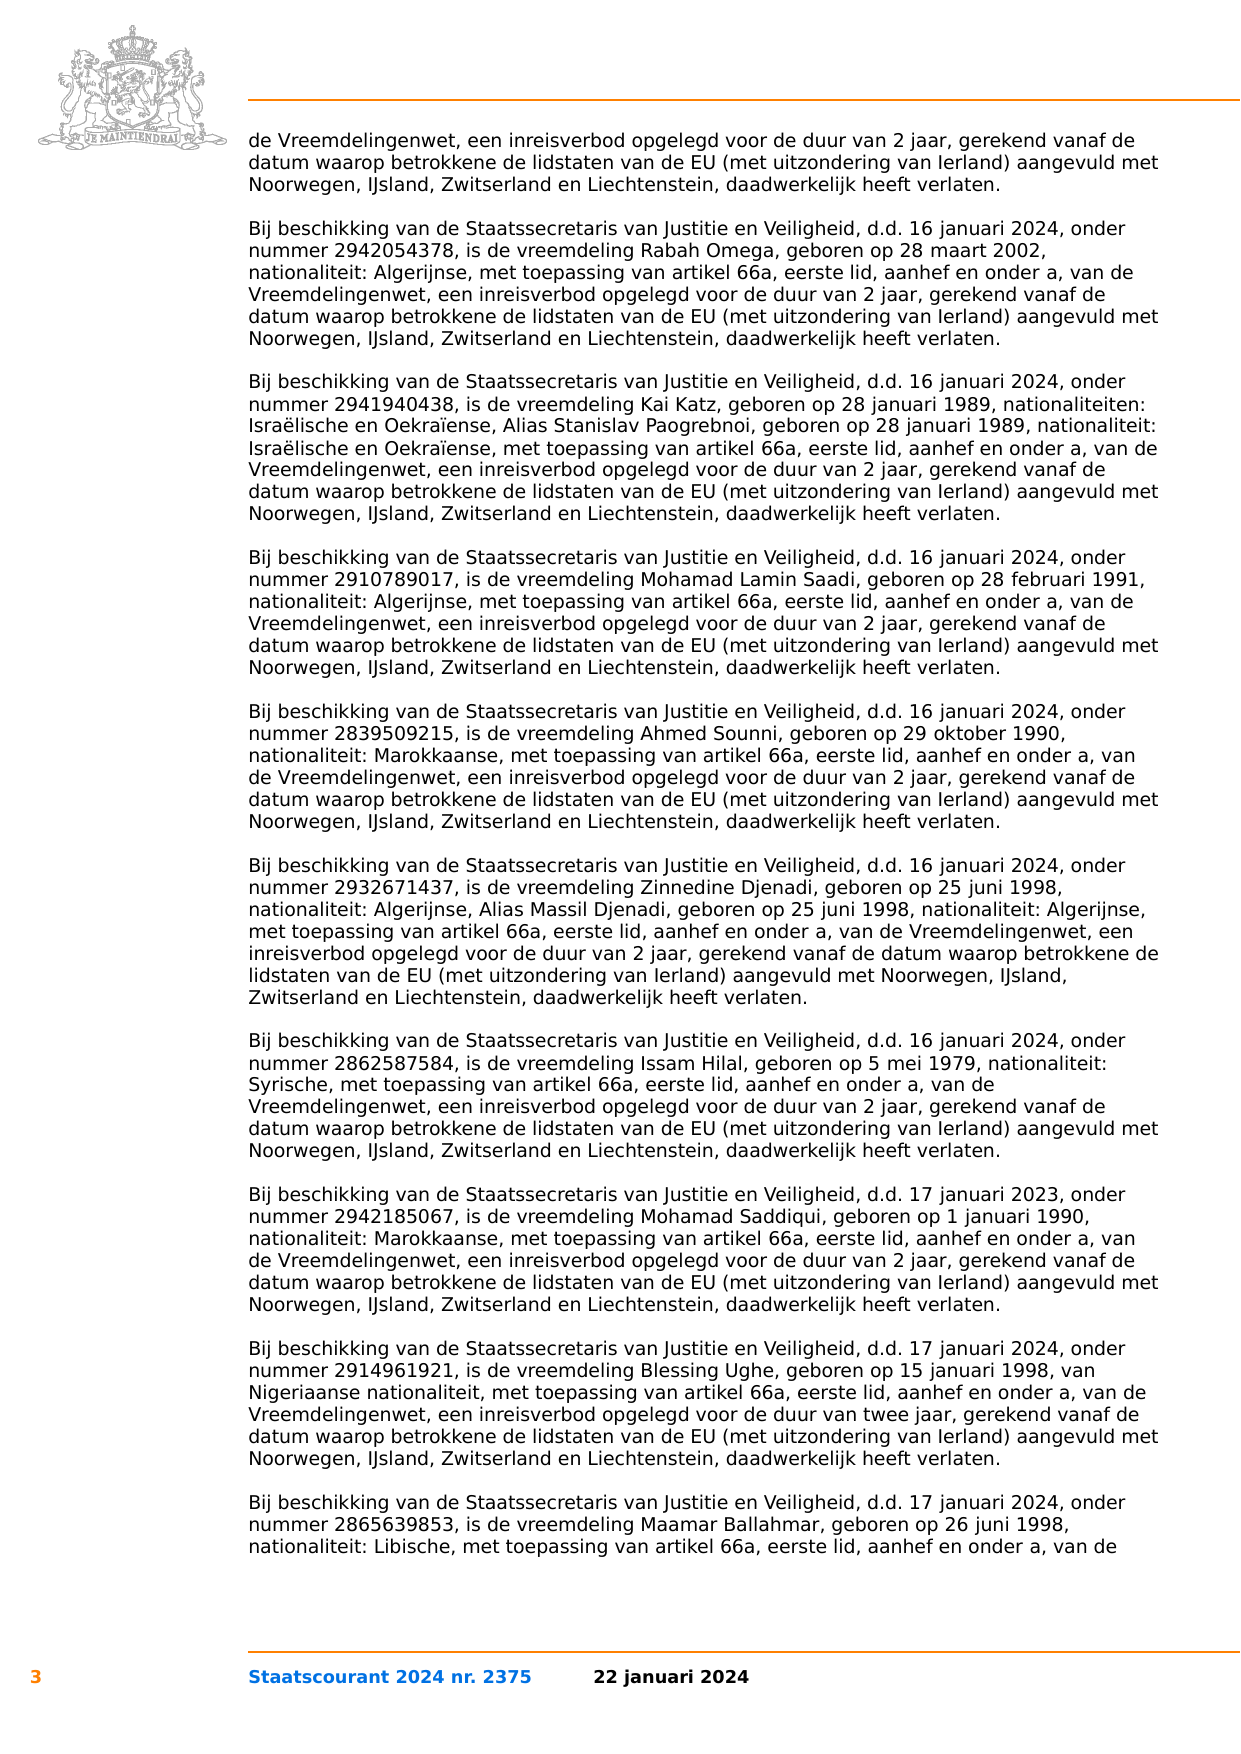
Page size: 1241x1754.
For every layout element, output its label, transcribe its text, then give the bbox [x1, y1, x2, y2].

text Bij beschikking van de Staatssecretaris van Justitie en Veiligheid, d.d. 16 januari 2024, onder nummer 2839509215, is de vreemdeling Ahmed Sounni, geboren op 29 oktober 1990, nationaliteit: Marokkaanse, met toepassing van artikel 66a, eerste lid, aanhef en onder a, van de Vreemdelingenwet, een inreisverbod opgelegd voor de duur van 2 jaar, gerekend vanaf de datum waarop betrokkene de lidstaten van de EU (met uitzondering van Ierland) aangevuld met Noorwegen, IJsland, Zwitserland en Liechtenstein, daadwerkelijk heeft verlaten. [248, 701, 1163, 833]
text Bij beschikking van de Staatssecretaris van Justitie en Veiligheid, d.d. 17 januari 2024, onder nummer 2914961921, is de vreemdeling Blessing Ughe, geboren op 15 januari 1998, van Nigeriaanse nationaliteit, met toepassing van artikel 66a, eerste lid, aanhef en onder a, van de Vreemdelingenwet, een inreisverbod opgelegd voor de duur van twee jaar, gerekend vanaf de datum waarop betrokkene de lidstaten van de EU (met uitzondering van Ierland) aangevuld met Noorwegen, IJsland, Zwitserland en Liechtenstein, daadwerkelijk heeft verlaten. [248, 1338, 1163, 1470]
picture [38, 25, 227, 150]
text Bij beschikking van de Staatssecretaris van Justitie en Veiligheid, d.d. 16 januari 2024, onder nummer 2941940438, is de vreemdeling Kai Katz, geboren op 28 januari 1989, nationaliteiten: Israëlische en Oekraïense, Alias Stanislav Paogrebnoi, geboren op 28 januari 1989, nationaliteit: Israëlische en Oekraïense, met toepassing van artikel 66a, eerste lid, aanhef en onder a, van de Vreemdelingenwet, een inreisverbod opgelegd voor de duur van 2 jaar, gerekend vanaf de datum waarop betrokkene de lidstaten van de EU (met uitzondering van Ierland) aangevuld met Noorwegen, IJsland, Zwitserland en Liechtenstein, daadwerkelijk heeft verlaten. [248, 371, 1163, 525]
text Bij beschikking van de Staatssecretaris van Justitie en Veiligheid, d.d. 16 januari 2024, onder nummer 2942054378, is de vreemdeling Rabah Omega, geboren op 28 maart 2002, nationaliteit: Algerijnse, met toepassing van artikel 66a, eerste lid, aanhef en onder a, van de Vreemdelingenwet, een inreisverbod opgelegd voor de duur van 2 jaar, gerekend vanaf de datum waarop betrokkene de lidstaten van de EU (met uitzondering van Ierland) aangevuld met Noorwegen, IJsland, Zwitserland en Liechtenstein, daadwerkelijk heeft verlaten. [248, 218, 1163, 349]
text Bij beschikking van de Staatssecretaris van Justitie en Veiligheid, d.d. 16 januari 2024, onder nummer 2932671437, is de vreemdeling Zinnedine Djenadi, geboren op 25 juni 1998, nationaliteit: Algerijnse, Alias Massil Djenadi, geboren op 25 juni 1998, nationaliteit: Algerijnse, met toepassing van artikel 66a, eerste lid, aanhef en onder a, van de Vreemdelingenwet, een inreisverbod opgelegd voor de duur van 2 jaar, gerekend vanaf de datum waarop betrokkene de lidstaten van de EU (met uitzondering van Ierland) aangevuld met Noorwegen, IJsland, Zwitserland en Liechtenstein, daadwerkelijk heeft verlaten. [248, 855, 1163, 1008]
text Bij beschikking van de Staatssecretaris van Justitie en Veiligheid, d.d. 16 januari 2024, onder nummer 2862587584, is de vreemdeling Issam Hilal, geboren op 5 mei 1979, nationaliteit: Syrische, met toepassing van artikel 66a, eerste lid, aanhef en onder a, van de Vreemdelingenwet, een inreisverbod opgelegd voor de duur van 2 jaar, gerekend vanaf de datum waarop betrokkene de lidstaten van de EU (met uitzondering van Ierland) aangevuld met Noorwegen, IJsland, Zwitserland en Liechtenstein, daadwerkelijk heeft verlaten. [248, 1030, 1163, 1162]
text Bij beschikking van de Staatssecretaris van Justitie en Veiligheid, d.d. 17 januari 2023, onder nummer 2942185067, is de vreemdeling Mohamad Saddiqui, geboren op 1 januari 1990, nationaliteit: Marokkaanse, met toepassing van artikel 66a, eerste lid, aanhef en onder a, van de Vreemdelingenwet, een inreisverbod opgelegd voor de duur van 2 jaar, gerekend vanaf de datum waarop betrokkene de lidstaten van de EU (met uitzondering van Ierland) aangevuld met Noorwegen, IJsland, Zwitserland en Liechtenstein, daadwerkelijk heeft verlaten. [248, 1184, 1163, 1316]
text de Vreemdelingenwet, een inreisverbod opgelegd voor de duur van 2 jaar, gerekend vanaf de datum waarop betrokkene de lidstaten van de EU (met uitzondering van Ierland) aangevuld met Noorwegen, IJsland, Zwitserland en Liechtenstein, daadwerkelijk heeft verlaten. [248, 130, 1163, 196]
text Bij beschikking van de Staatssecretaris van Justitie en Veiligheid, d.d. 16 januari 2024, onder nummer 2910789017, is de vreemdeling Mohamad Lamin Saadi, geboren op 28 februari 1991, nationaliteit: Algerijnse, met toepassing van artikel 66a, eerste lid, aanhef en onder a, van de Vreemdelingenwet, een inreisverbod opgelegd voor de duur van 2 jaar, gerekend vanaf de datum waarop betrokkene de lidstaten van de EU (met uitzondering van Ierland) aangevuld met Noorwegen, IJsland, Zwitserland en Liechtenstein, daadwerkelijk heeft verlaten. [248, 547, 1163, 679]
text Bij beschikking van de Staatssecretaris van Justitie en Veiligheid, d.d. 17 januari 2024, onder nummer 2865639853, is de vreemdeling Maamar Ballahmar, geboren op 26 juni 1998, nationaliteit: Libische, met toepassing van artikel 66a, eerste lid, aanhef en onder a, van de [248, 1492, 1163, 1558]
